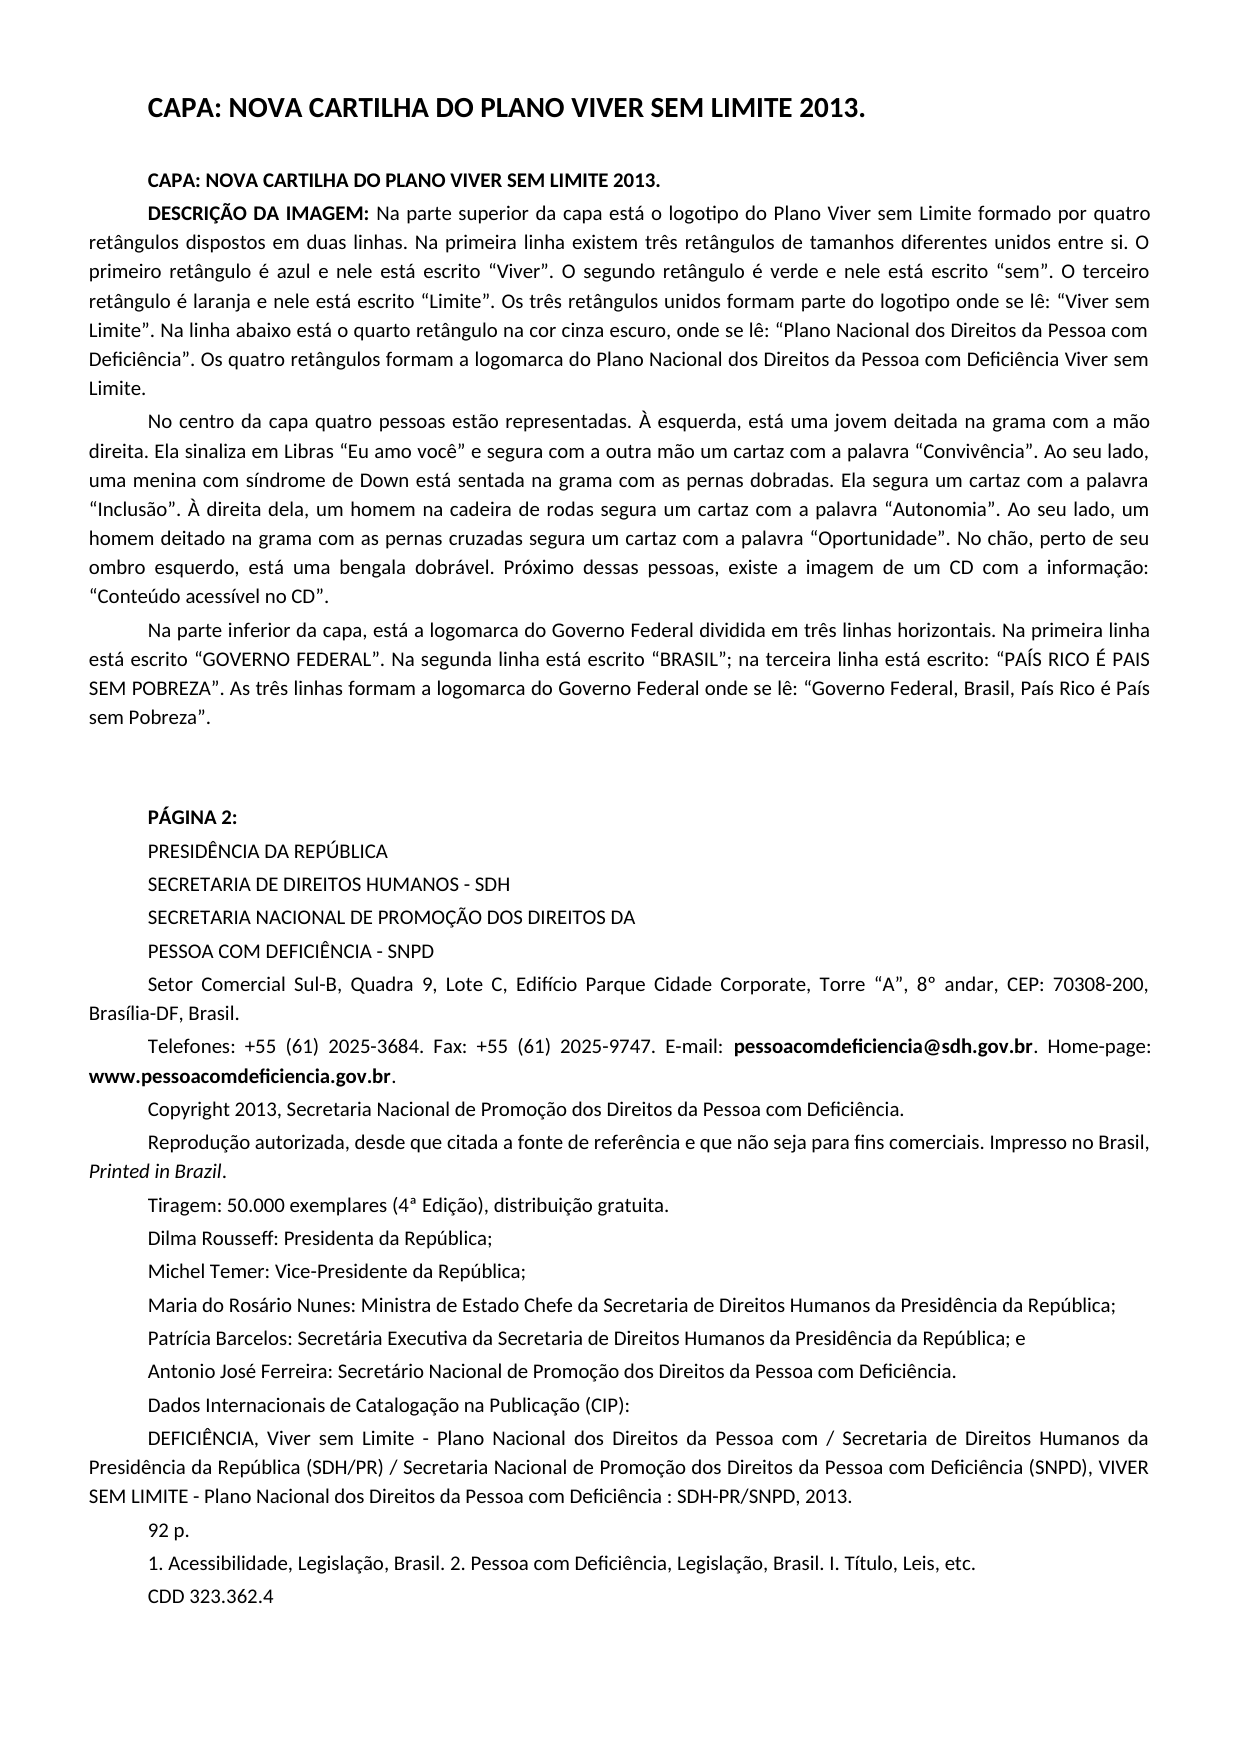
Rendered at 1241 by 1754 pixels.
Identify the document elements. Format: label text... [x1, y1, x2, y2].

text Patrícia Barcelos: Secretária Executiva da Secretaria de Direitos Humanos da Presidência da República; e [89, 1325, 1152, 1351]
text Michel Temer: Vice-Presidente da República; [89, 1259, 1152, 1284]
text Telefones: +55 (61) 2025-3684. Fax: +55 (61) 2025-9747. E-mail: pessoacomdeficiencia@sdh.gov.br. Home-page: www.pessoacomdeficiencia.gov.br. [89, 1034, 1152, 1088]
text Copyright 2013, Secretaria Nacional de Promoção dos Direitos da Pessoa com Deficiência. [89, 1096, 1152, 1122]
text CAPA: NOVA CARTILHA DO PLANO VIVER SEM LIMITE 2013. [89, 89, 1152, 124]
text Dilma Rousseff: Presidenta da República; [89, 1225, 1152, 1251]
text Reprodução autorizada, desde que citada a fonte de referência e que não seja para fins comerciais. Impresso no Brasil, Printed in Brazil. [89, 1129, 1152, 1184]
text Setor Comercial Sul-B, Quadra 9, Lote C, Edifício Parque Cidade Corporate, Torre “A”, 8º andar, CEP: 70308-200, Brasília-DF, Brasil. [89, 971, 1152, 1026]
text Maria do Rosário Nunes: Ministra de Estado Chefe da Secretaria de Direitos Humanos da Presidência da República; [89, 1292, 1152, 1317]
text Dados Internacionais de Catalogação na Publicação (CIP): [89, 1392, 1152, 1417]
text PRESIDÊNCIA DA REPÚBLICA [89, 838, 1152, 863]
text PESSOA COM DEFICIÊNCIA - SNPD [89, 938, 1152, 963]
text SECRETARIA NACIONAL DE PROMOÇÃO DOS DIREITOS DA [89, 904, 1152, 930]
text DEFICIÊNCIA, Viver sem Limite - Plano Nacional dos Direitos da Pessoa com / Secretaria de Direitos Humanos da Presidência da República (SDH/PR) / Secretaria Nacional de Promoção dos Direitos da Pessoa com Deficiência (SNPD), VIVER SEM LIMITE - Plano Nacional dos Direitos da Pessoa com Deficiência : SDH-PR/SNPD, 2013. [89, 1425, 1152, 1509]
text 92 p. [89, 1517, 1152, 1542]
text Tiragem: 50.000 exemplares (4ª Edição), distribuição gratuita. [89, 1192, 1152, 1217]
text CAPA: NOVA CARTILHA DO PLANO VIVER SEM LIMITE 2013. [89, 167, 1152, 192]
text DESCRIÇÃO DA IMAGEM: Na parte superior da capa está o logotipo do Plano Viver sem Limite formado por quatro retângulos dispostos em duas linhas. Na primeira linha existem três retângulos de tamanhos diferentes unidos entre si. O primeiro retângulo é azul e nele está escrito “Viver”. O segundo retângulo é verde e nele está escrito “sem”. O terceiro retângulo é laranja e nele está escrito “Limite”. Os três retângulos unidos formam parte do logotipo onde se lê: “Viver sem Limite”. Na linha abaixo está o quarto retângulo na cor cinza escuro, onde se lê: “Plano Nacional dos Direitos da Pessoa com Deficiência”. Os quatro retângulos formam a logomarca do Plano Nacional dos Direitos da Pessoa com Deficiência Viver sem Limite. [89, 200, 1152, 401]
text 1. Acessibilidade, Legislação, Brasil. 2. Pessoa com Deficiência, Legislação, Brasil. I. Título, Leis, etc. [89, 1550, 1152, 1576]
text No centro da capa quatro pessoas estão representadas. À esquerda, está uma jovem deitada na grama com a mão direita. Ela sinaliza em Libras “Eu amo você” e segura com a outra mão um cartaz com a palavra “Convivência”. Ao seu lado, uma menina com síndrome de Down está sentada na grama com as pernas dobradas. Ela segura um cartaz com a palavra “Inclusão”. À direita dela, um homem na cadeira de rodas segura um cartaz com a palavra “Autonomia”. Ao seu lado, um homem deitado na grama com as pernas cruzadas segura um cartaz com a palavra “Oportunidade”. No chão, perto de seu ombro esquerdo, está uma bengala dobrável. Próximo dessas pessoas, existe a imagem de um CD com a informação: “Conteúdo acessível no CD”. [89, 409, 1152, 609]
text CDD 323.362.4 [89, 1584, 1152, 1609]
text SECRETARIA DE DIREITOS HUMANOS - SDH [89, 871, 1152, 897]
text PÁGINA 2: [89, 804, 1152, 830]
text Na parte inferior da capa, está a logomarca do Governo Federal dividida em três linhas horizontais. Na primeira linha está escrito “GOVERNO FEDERAL”. Na segunda linha está escrito “BRASIL”; na terceira linha está escrito: “PAÍS RICO É PAIS SEM POBREZA”. As três linhas formam a logomarca do Governo Federal onde se lê: “Governo Federal, Brasil, País Rico é País sem Pobreza”. [89, 617, 1152, 730]
text Antonio José Ferreira: Secretário Nacional de Promoção dos Direitos da Pessoa com Deficiência. [89, 1359, 1152, 1384]
